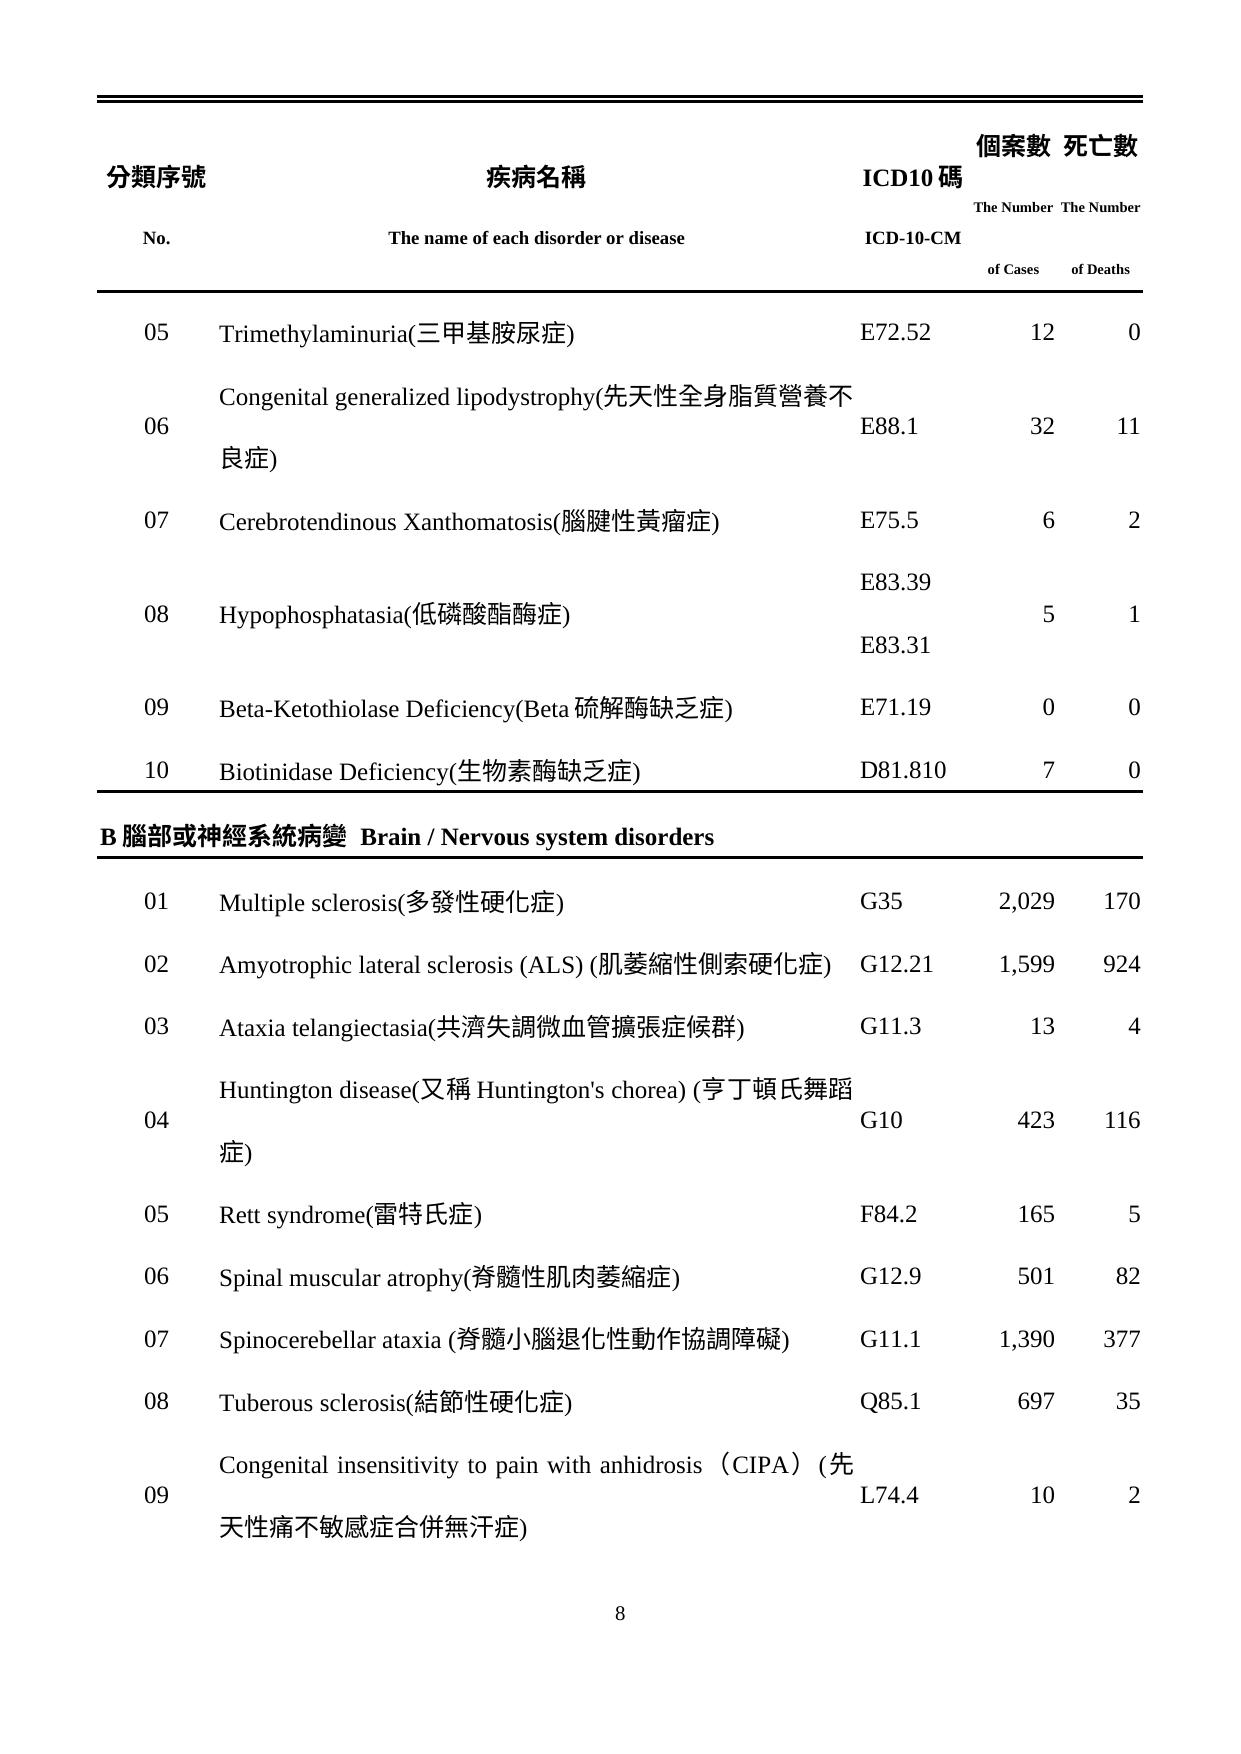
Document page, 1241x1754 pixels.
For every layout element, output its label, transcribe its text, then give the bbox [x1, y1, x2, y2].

table_cell E72.52 [857, 293, 969, 353]
table_cell 03 [97, 984, 216, 1046]
table_cell Cerebrotendinous Xanthomatosis(腦腱性黃瘤症) [216, 478, 857, 540]
table_cell 2 [1058, 478, 1143, 540]
table_cell 06 [97, 1234, 216, 1296]
table_cell 501 [969, 1234, 1057, 1296]
table_cell 6 [969, 478, 1057, 540]
table_cell G11.3 [857, 984, 969, 1046]
table_cell Ataxia telangiectasia(共濟失調微血管擴張症候群) [216, 984, 857, 1046]
table_cell 05 [97, 1171, 216, 1234]
table_cell 82 [1058, 1234, 1143, 1296]
table_header 疾病名稱 The name of each disorder or disease [216, 103, 857, 290]
table_cell 1,599 [969, 921, 1057, 984]
table_cell G12.21 [857, 921, 969, 984]
table_cell 924 [1058, 921, 1143, 984]
table_cell 10 [97, 728, 216, 790]
table_cell 377 [1058, 1296, 1143, 1359]
table_cell G10 [857, 1046, 969, 1171]
table_cell 0 [969, 665, 1057, 728]
table_cell G35 [857, 859, 969, 921]
table_cell G12.9 [857, 1234, 969, 1296]
table_cell 13 [969, 984, 1057, 1046]
table_cell 04 [97, 1046, 216, 1171]
table_cell 7 [969, 728, 1057, 790]
table_cell 12 [969, 293, 1057, 353]
table_cell Rett syndrome(雷特氏症) [216, 1171, 857, 1234]
table_cell 2,029 [969, 859, 1057, 921]
table_header 分類序號 No. [97, 103, 216, 290]
table_cell 10 [969, 1421, 1057, 1546]
table_cell 116 [1058, 1046, 1143, 1171]
table_cell B 腦部或神經系統病變 Brain / Nervous system disorders [97, 793, 1143, 856]
table_cell 09 [97, 1421, 216, 1546]
table_cell Spinocerebellar ataxia (脊髓小腦退化性動作協調障礙) [216, 1296, 857, 1359]
table_cell Trimethylaminuria(三甲基胺尿症) [216, 293, 857, 353]
table_cell 08 [97, 540, 216, 665]
table_cell 5 [969, 540, 1057, 665]
table_cell Tuberous sclerosis(結節性硬化症) [216, 1359, 857, 1421]
table_cell Congenital insensitivity to pain with anhidrosis（CIPA）(先天性痛不敏感症合併無汗症) [216, 1421, 857, 1546]
table_cell D81.810 [857, 728, 969, 790]
table_cell E71.19 [857, 665, 969, 728]
table_cell E75.5 [857, 478, 969, 540]
table_cell 32 [969, 353, 1057, 478]
table_cell F84.2 [857, 1171, 969, 1234]
table_cell 05 [97, 293, 216, 353]
table_cell 08 [97, 1359, 216, 1421]
table_cell 07 [97, 1296, 216, 1359]
table_cell 2 [1058, 1421, 1143, 1546]
table_cell L74.4 [857, 1421, 969, 1546]
table_cell 165 [969, 1171, 1057, 1234]
table_cell 0 [1058, 665, 1143, 728]
table_cell 02 [97, 921, 216, 984]
table_cell 423 [969, 1046, 1057, 1171]
table_cell Amyotrophic lateral sclerosis (ALS) (肌萎縮性側索硬化症) [216, 921, 857, 984]
table_cell 4 [1058, 984, 1143, 1046]
table_cell 1 [1058, 540, 1143, 665]
table_cell E83.39 E83.31 [857, 540, 969, 665]
table_cell 170 [1058, 859, 1143, 921]
table_cell Congenital generalized lipodystrophy(先天性全身脂質營養不良症) [216, 353, 857, 478]
table_header 個案數 The Number of Cases [969, 103, 1057, 290]
table_cell 0 [1058, 293, 1143, 353]
table_cell 0 [1058, 728, 1143, 790]
table_cell E88.1 [857, 353, 969, 478]
table_cell 06 [97, 353, 216, 478]
table_cell 35 [1058, 1359, 1143, 1421]
table_cell G11.1 [857, 1296, 969, 1359]
table_cell Beta-Ketothiolase Deficiency(Beta硫解酶缺乏症) [216, 665, 857, 728]
table_cell 07 [97, 478, 216, 540]
table_cell 1,390 [969, 1296, 1057, 1359]
table_header 死亡數 The Number of Deaths [1058, 103, 1143, 290]
table_header ICD10碼 ICD-10-CM [857, 103, 969, 290]
table_cell 09 [97, 665, 216, 728]
table_cell 11 [1058, 353, 1143, 478]
table_cell Spinal muscular atrophy(脊髓性肌肉萎縮症) [216, 1234, 857, 1296]
table_cell Q85.1 [857, 1359, 969, 1421]
table_cell Hypophosphatasia(低磷酸酯酶症) [216, 540, 857, 665]
table_cell Huntington disease(又稱Huntington's chorea) (亨丁頓氏舞蹈症) [216, 1046, 857, 1171]
table_cell 697 [969, 1359, 1057, 1421]
table_cell 5 [1058, 1171, 1143, 1234]
table_cell Multiple sclerosis(多發性硬化症) [216, 859, 857, 921]
table_cell Biotinidase Deficiency(生物素酶缺乏症) [216, 728, 857, 790]
table_cell 01 [97, 859, 216, 921]
